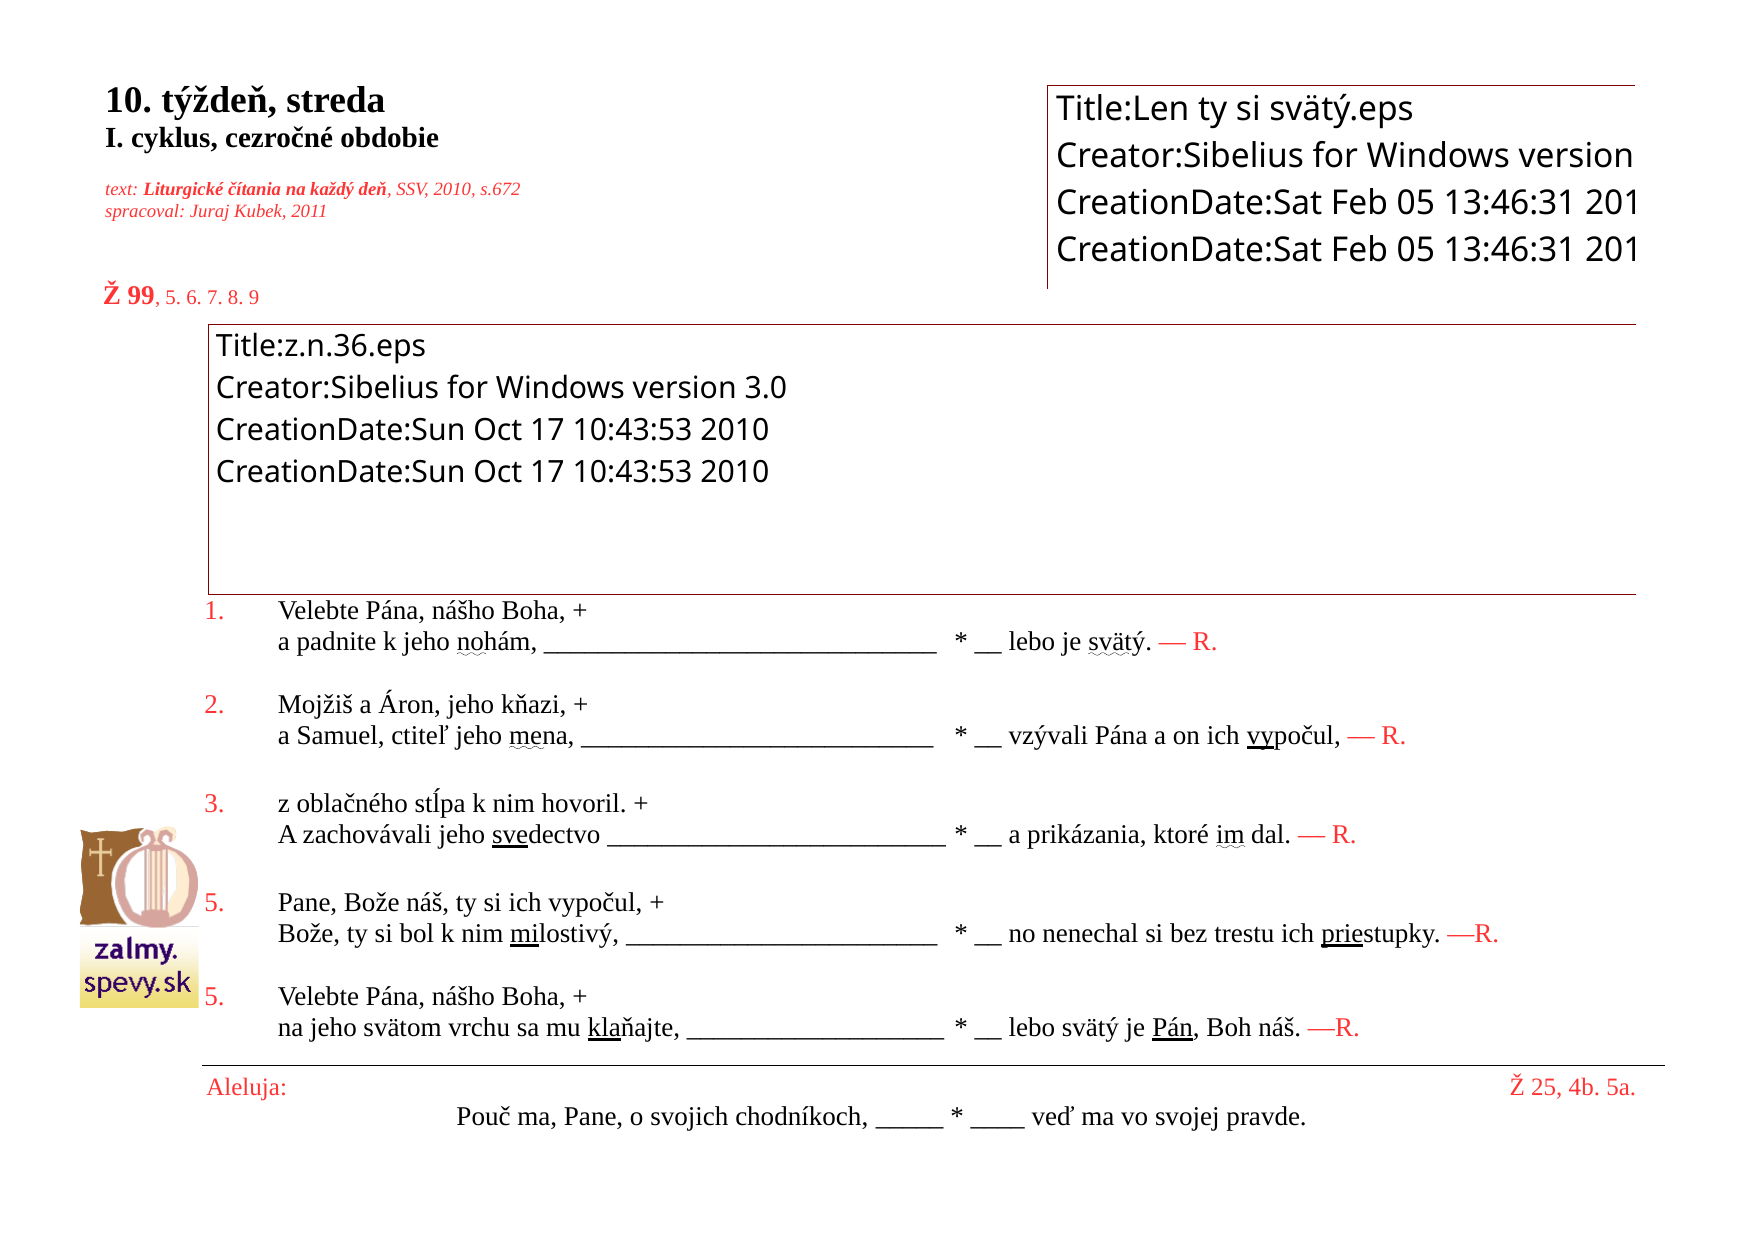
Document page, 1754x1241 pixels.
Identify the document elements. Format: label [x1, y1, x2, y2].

picture [79, 826, 199, 1008]
